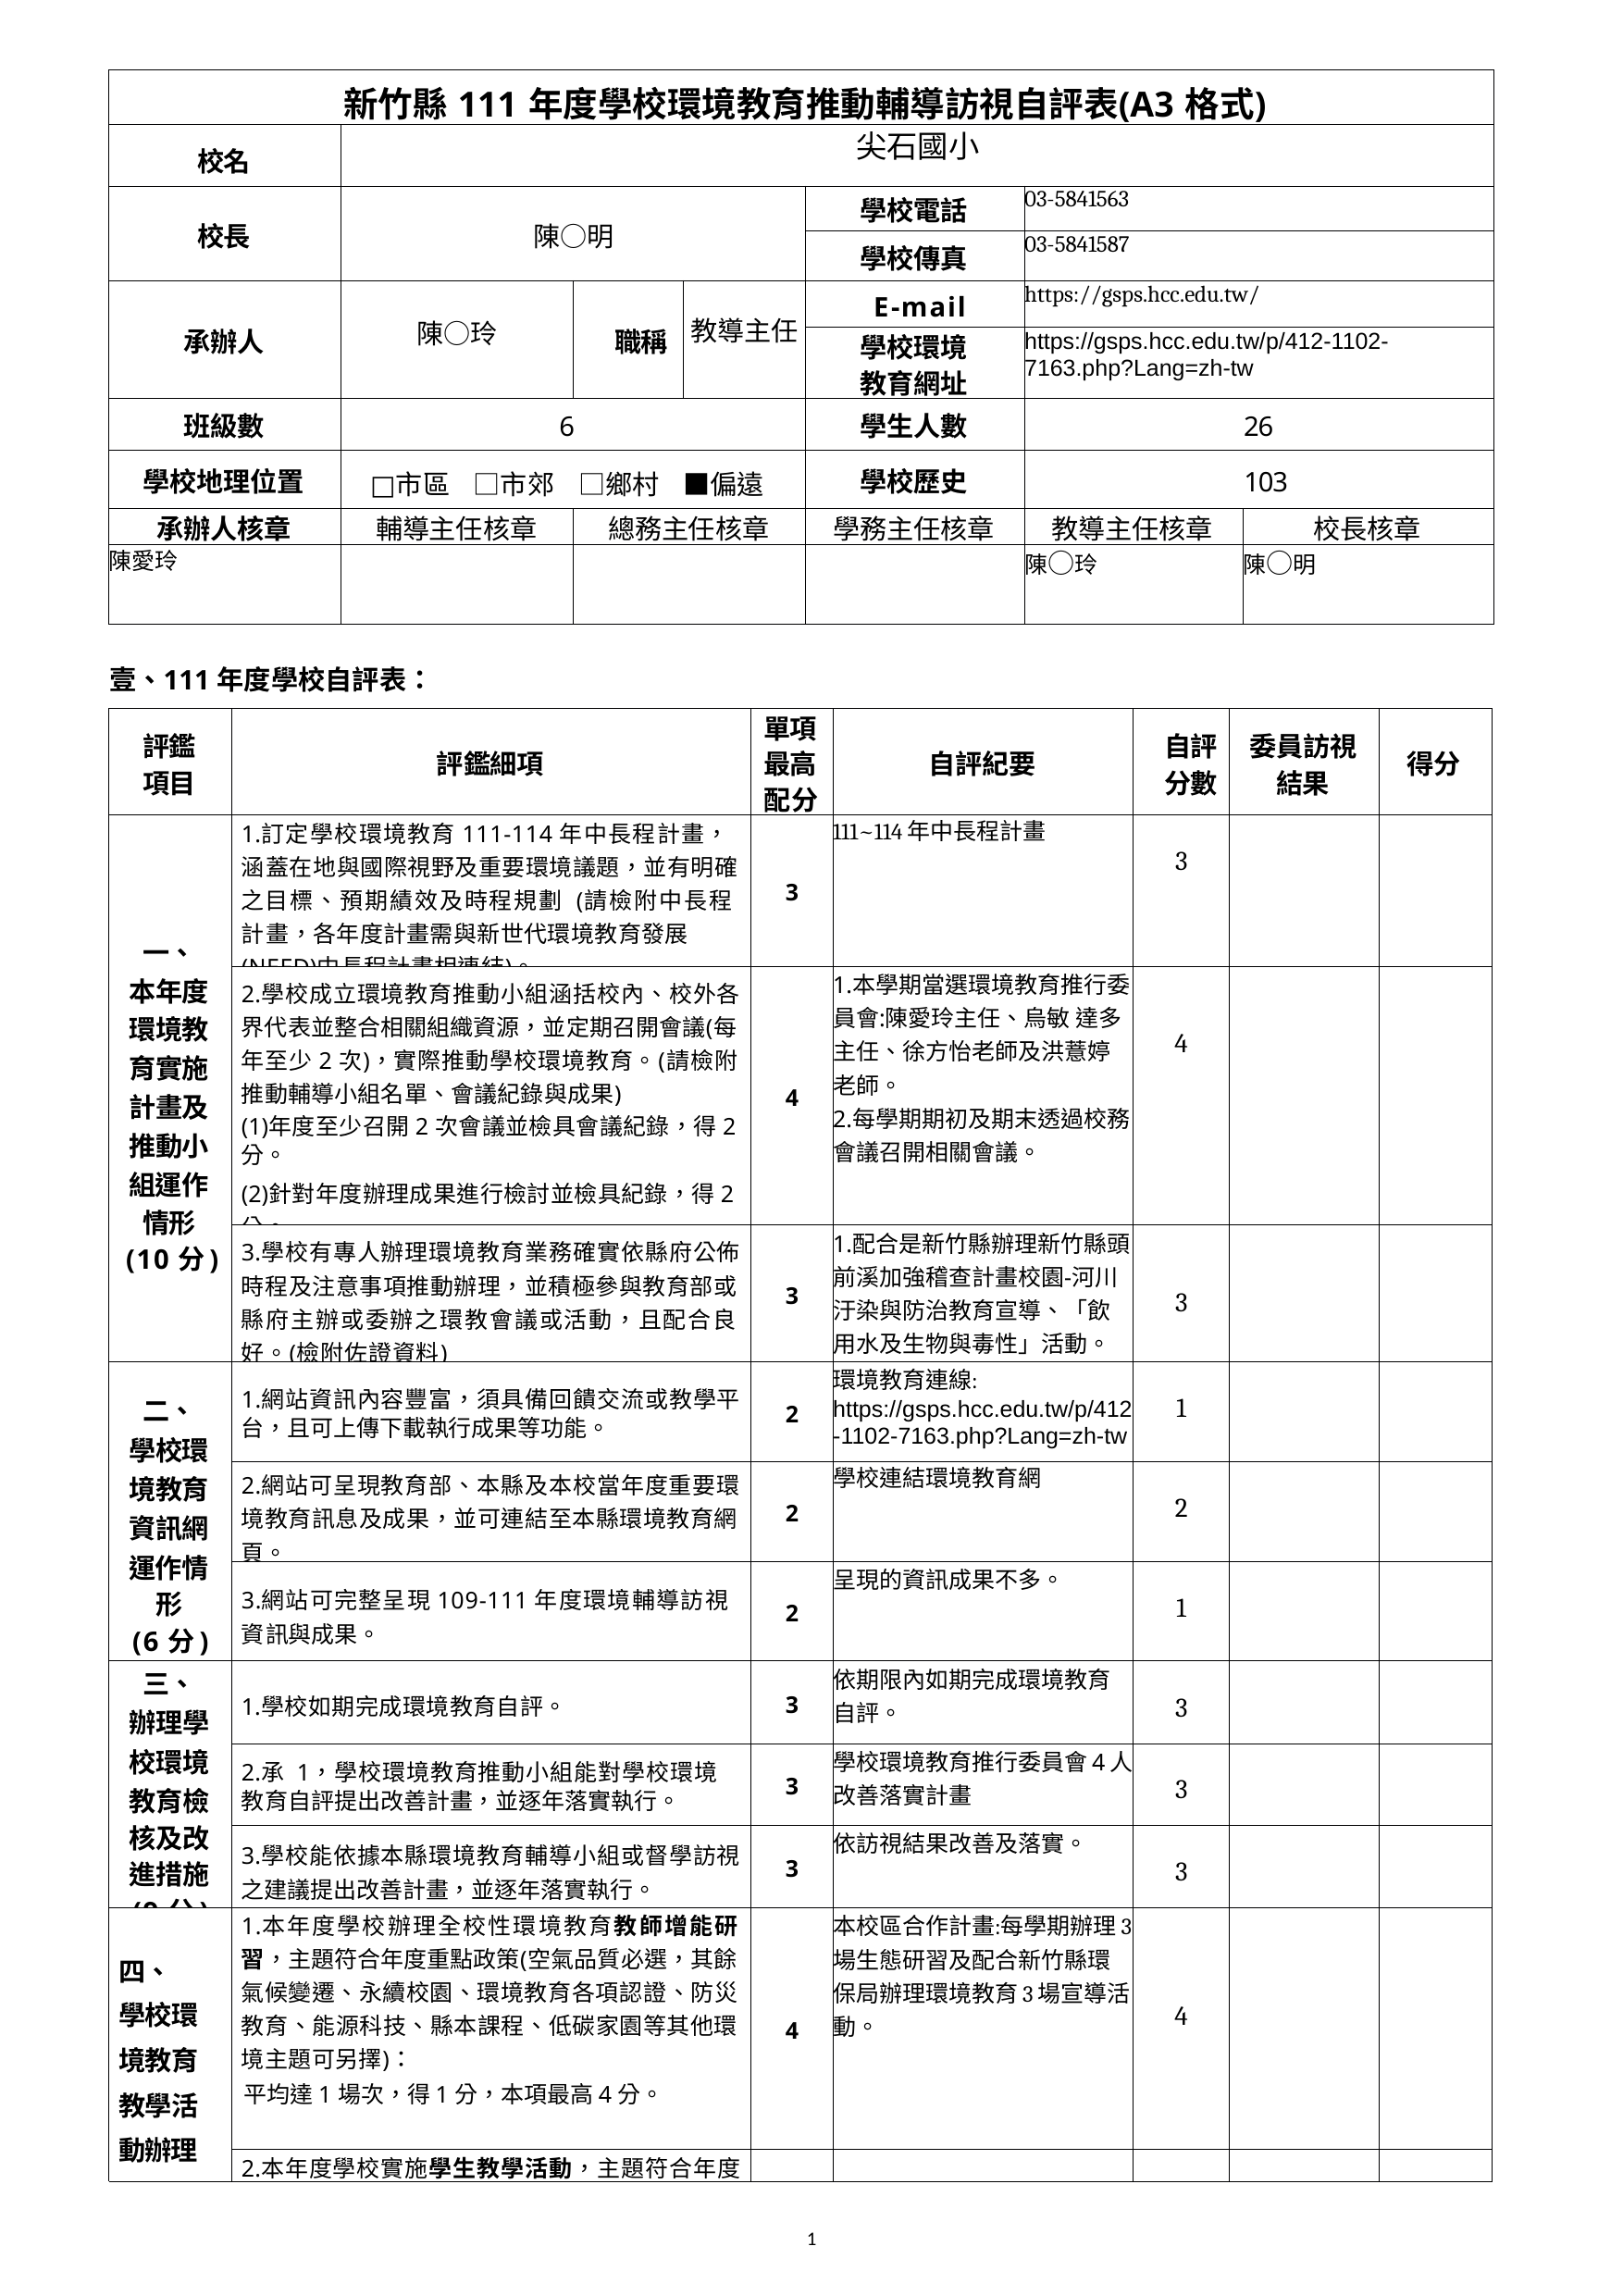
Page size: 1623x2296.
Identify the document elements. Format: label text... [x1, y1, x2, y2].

table_cell [1380, 815, 1492, 966]
table_cell 1.訂定學校環境教育 111-114 年中長程計畫，涵蓋在地與國際視野及重要環境議題，並有明確之目標、預期績效及時程規劃 (請檢附中長程計畫，各年度計畫需與新世代環境教育發展(NEED)中長程計畫相連結)。 [232, 815, 750, 966]
table_cell 承辦人 [109, 281, 341, 398]
table_cell 學生人數 [806, 399, 1024, 450]
table_cell 3.學校有專人辦理環境教育業務確實依縣府公佈時程及注意事項推動辦理，並積極參與教育部或縣府主辦或委辦之環教會議或活動，且配合良好。(檢附佐證資料) [232, 1225, 750, 1361]
table_header 新竹縣 111 年度學校環境教育推動輔導訪視自評表(A3 格式) [109, 70, 1493, 124]
table_cell [1230, 967, 1379, 1224]
table_cell 1.本學期當選環境教育推行委員會:陳愛玲主任、烏敏 達多主任、徐方怡老師及洪薏婷老師。 2.每學期期初及期末透過校務會議召開相關會議。 [834, 967, 1133, 1224]
text 1 [807, 2227, 1623, 2251]
table_cell 校長核章 [1244, 509, 1493, 544]
table_cell E-mail [806, 281, 1024, 327]
table_header 評鑑 項目 [109, 709, 231, 814]
table_cell 班級數 [109, 399, 341, 450]
table_cell 1.配合是新竹縣辦理新竹縣頭前溪加強稽查計畫校園-河川汙染與防治教育宣導、「飲用水及生物與毒性」活動。 [834, 1225, 1133, 1361]
table_cell [574, 545, 805, 623]
table_cell 03-5841563 [1025, 187, 1493, 230]
table_cell 二、學校環境教育資訊網運作情 形 (6 分) [109, 1362, 231, 1660]
table_cell 學校地理位置 [109, 451, 341, 508]
table_cell [1380, 967, 1492, 1224]
table_cell 3 [751, 1826, 833, 1907]
table_cell [1230, 1362, 1379, 1461]
table_cell [1380, 2150, 1492, 2181]
table_cell 3.網站可完整呈現 109-111 年度環境輔導訪視資訊與成果。 [232, 1562, 750, 1660]
table_cell 3 [1134, 1225, 1229, 1361]
table_cell 103 [1025, 451, 1493, 508]
table_cell [1230, 815, 1379, 966]
table_cell 尖石國小 [341, 125, 1493, 186]
table_cell 本校區合作計畫:每學期辦理3場生態研習及配合新竹縣環保局辦理環境教育3場宣導活動。 [834, 1908, 1133, 2149]
table_cell 學校連結環境教育網 [834, 1462, 1133, 1561]
table_cell [751, 2150, 833, 2181]
table_cell 呈現的資訊成果不多。 [834, 1562, 1133, 1660]
table_cell [1230, 2150, 1379, 2181]
table_cell 教導主任 [684, 281, 805, 398]
table_cell 1.網站資訊內容豐富，須具備回饋交流或教學平台，且可上傳下載執行成果等功能。 [232, 1362, 750, 1461]
table_cell 陳○玲 [1025, 545, 1243, 623]
table_cell [1230, 1562, 1379, 1660]
table_cell [1230, 1908, 1379, 2149]
table_cell 總務主任核章 [574, 509, 805, 544]
table_header 自評 分數 [1134, 709, 1229, 814]
table_cell 陳○明 [341, 187, 805, 280]
table_cell 2 [751, 1562, 833, 1660]
table_cell 2 [751, 1462, 833, 1561]
table_cell 2 [1134, 1462, 1229, 1561]
table_cell 三、 辦理學 校環境 教育檢 核及改 進措施 (9 分) [109, 1661, 231, 1907]
table_cell 1.學校如期完成環境教育自評。 [232, 1661, 750, 1743]
table_cell 2.本年度學校實施學生教學活動，主題符合年度 [232, 2150, 750, 2181]
table_cell https://gsps.hcc.edu.tw/ [1025, 281, 1493, 327]
table_header 評鑑細項 [232, 709, 750, 814]
table_cell 3 [1134, 1744, 1229, 1825]
table_cell [1380, 1562, 1492, 1660]
table_cell 2.學校成立環境教育推動小組涵括校內、校外各界代表並整合相關組織資源，並定期召開會議(每年至少 2 次)，實際推動學校環境教育。(請檢附推動輔導小組名單、會議紀錄與成果) (1)年度至少召開 2 次會議並檢具會議紀錄，得 2 分。 (2)針對年度辦理成果進行檢討並檢具紀錄，得 2 分。 [232, 967, 750, 1224]
table_cell 1.本年度學校辦理全校性環境教育教師增能研習，主題符合年度重點政策(空氣品質必選，其餘氣候變遷、永續校園、環境教育各項認證、防災教育、能源科技、縣本課程、低碳家園等其他環境主題可另擇)： 平均達 1 場次，得 1 分，本項最高 4 分。 [232, 1908, 750, 2149]
table_cell 1 [1134, 1362, 1229, 1461]
table_header 單項最高配分 [751, 709, 833, 814]
table_cell 26 [1025, 399, 1493, 450]
table_cell 四、 學校環境教育教學活動辦理 [109, 1908, 231, 2181]
table_cell [834, 2150, 1133, 2181]
table_cell [1230, 1225, 1379, 1361]
table_cell [1380, 1225, 1492, 1361]
table_cell 03-5841587 [1025, 231, 1493, 280]
table_cell 學務主任核章 [806, 509, 1024, 544]
table_cell [1380, 1462, 1492, 1561]
table_cell 4 [751, 1908, 833, 2149]
table_cell 3 [751, 1225, 833, 1361]
table_header 得分 [1380, 709, 1492, 814]
table_cell [1380, 1661, 1492, 1743]
table_cell [1380, 1908, 1492, 2149]
table_cell 依期限內如期完成環境教育自評。 [834, 1661, 1133, 1743]
table_cell 學校歷史 [806, 451, 1024, 508]
table_cell 4 [1134, 1908, 1229, 2149]
table_cell 陳○玲 [341, 281, 573, 398]
table_cell 陳愛玲 [109, 545, 341, 623]
table_cell 3 [1134, 815, 1229, 966]
table_cell 2.承 1，學校環境教育推動小組能對學校環境教育自評提出改善計畫，並逐年落實執行。 [232, 1744, 750, 1825]
table_cell [1380, 1744, 1492, 1825]
table_cell 2 [751, 1362, 833, 1461]
table_cell 校長 [109, 187, 341, 280]
table_cell 3.學校能依據本縣環境教育輔導小組或督學訪視之建議提出改善計畫，並逐年落實執行。 [232, 1826, 750, 1907]
table_cell [1380, 1826, 1492, 1907]
text 壹、111 年度學校自評表： [109, 661, 1623, 698]
table_cell 環境教育連線: https://gsps.hcc.edu.tw/p/412-1102-7163.php?Lang=zh-tw [834, 1362, 1133, 1461]
table_cell 一、本年度環境教育實施計畫及推動小組運作 情形 (10 分) [109, 815, 231, 1361]
table_cell 2.網站可呈現教育部、本縣及本校當年度重要環境教育訊息及成果，並可連結至本縣環境教育網頁。 [232, 1462, 750, 1561]
table_cell 職稱 [574, 281, 683, 398]
table_cell 學校傳真 [806, 231, 1024, 280]
table_cell 3 [1134, 1826, 1229, 1907]
table_cell □市區 □市郊 □鄉村 ■偏遠 [341, 451, 805, 508]
table_cell 學校環境教育推行委員會4人改善落實計畫 [834, 1744, 1133, 1825]
table_cell 6 [341, 399, 805, 450]
table_cell 輔導主任核章 [341, 509, 573, 544]
table_header 自評紀要 [834, 709, 1133, 814]
table_cell [1380, 1362, 1492, 1461]
table_cell 3 [751, 1661, 833, 1743]
table_cell 學校電話 [806, 187, 1024, 230]
table_cell [806, 545, 1024, 623]
table_cell 4 [751, 967, 833, 1224]
table_cell 3 [751, 1744, 833, 1825]
table_cell [1230, 1462, 1379, 1561]
table_cell 111~114年中長程計畫 [834, 815, 1133, 966]
table_cell [1134, 2150, 1229, 2181]
table_cell 陳○明 [1244, 545, 1493, 623]
table_cell [341, 545, 573, 623]
table_cell 承辦人核章 [109, 509, 341, 544]
table_cell 4 [1134, 967, 1229, 1224]
table_cell 3 [751, 815, 833, 966]
table_cell 1 [1134, 1562, 1229, 1660]
table_cell 依訪視結果改善及落實。 [834, 1826, 1133, 1907]
table_cell https://gsps.hcc.edu.tw/p/412-1102-7163.php?Lang=zh-tw [1025, 328, 1493, 398]
table_header 委員訪視 結果 [1230, 709, 1379, 814]
table_cell [1230, 1744, 1379, 1825]
table_cell 學校環境 教育網址 [806, 328, 1024, 398]
table_cell 3 [1134, 1661, 1229, 1743]
table_cell [1230, 1826, 1379, 1907]
table_cell 校名 [109, 125, 341, 186]
table_cell [1230, 1661, 1379, 1743]
table_cell 教導主任核章 [1025, 509, 1243, 544]
